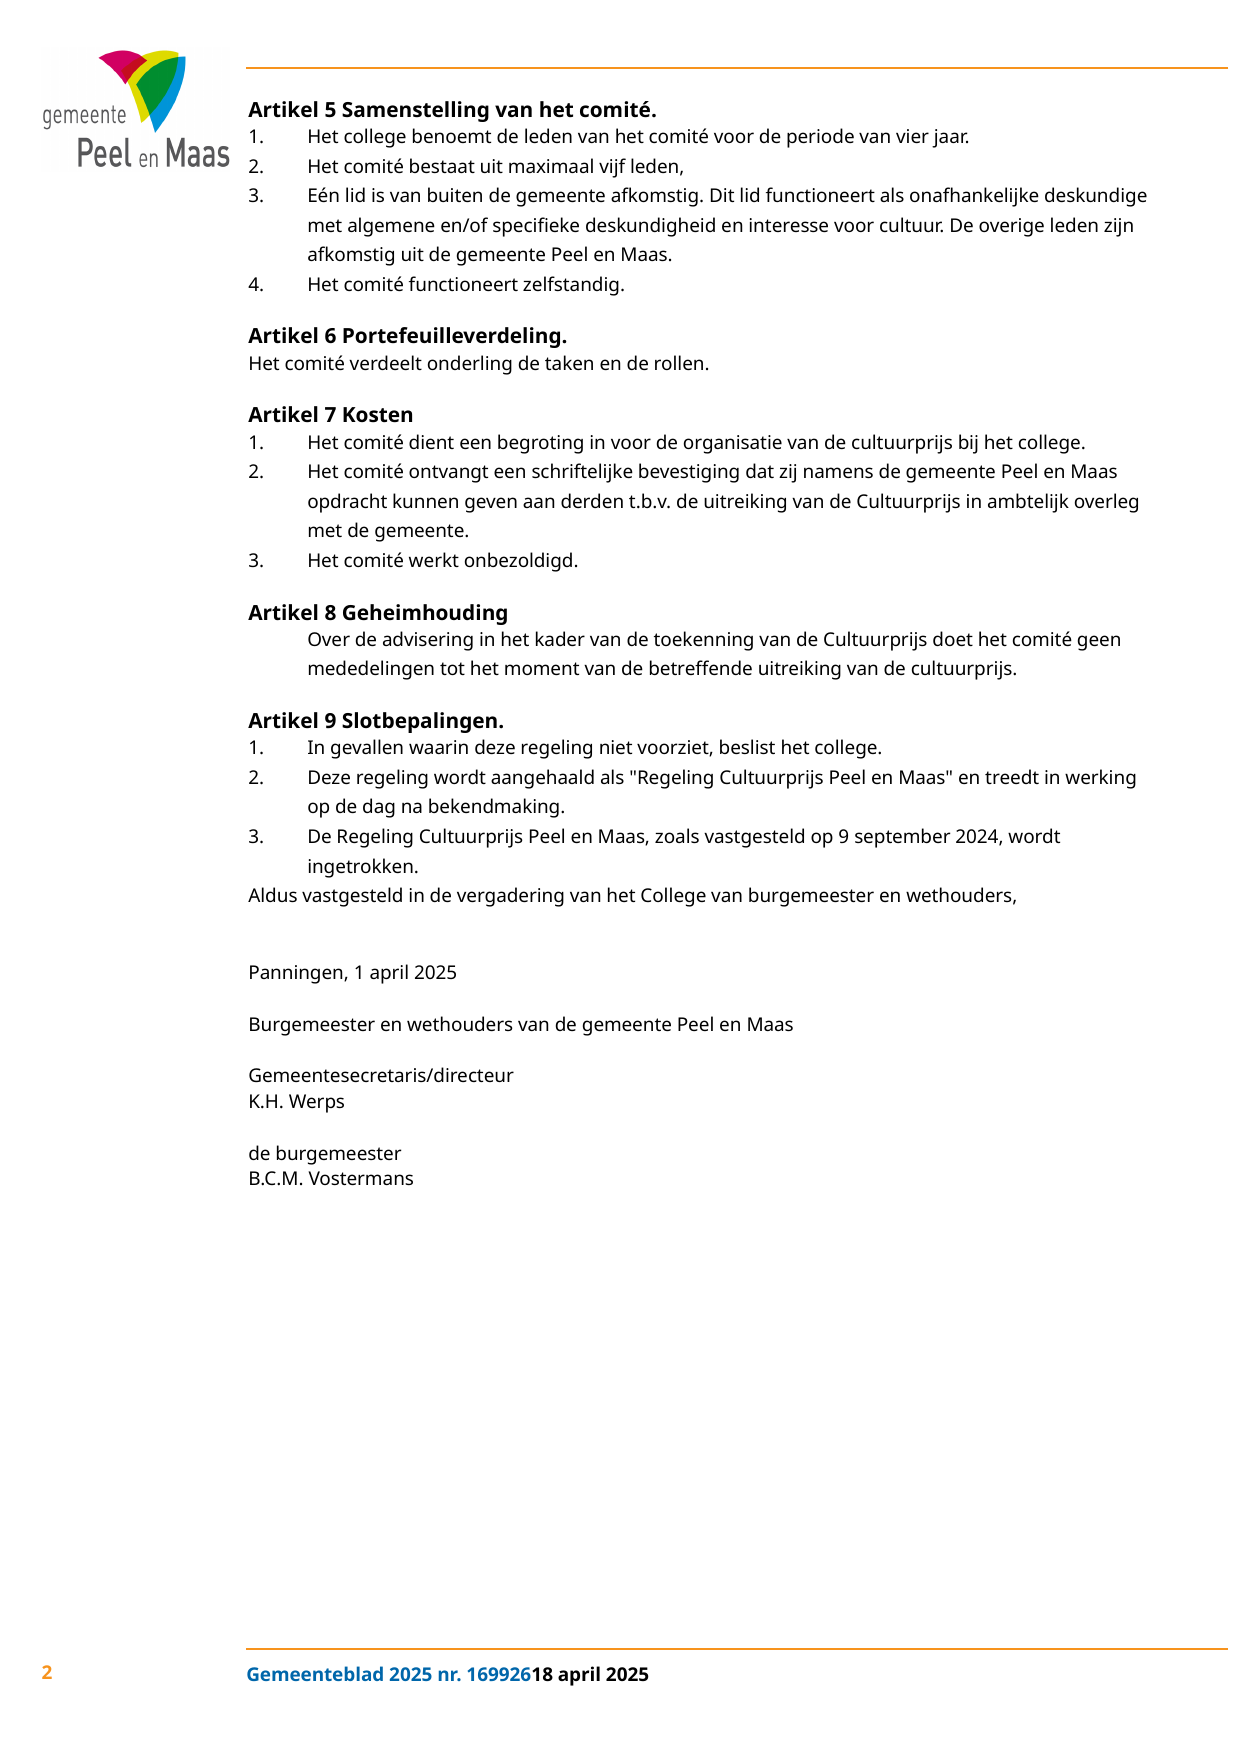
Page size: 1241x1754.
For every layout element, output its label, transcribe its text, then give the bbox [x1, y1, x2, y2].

text Gemeentesecretaris/directeur [248, 1062, 1152, 1088]
list De Regeling Cultuurprijs Peel en Maas, zoals vastgesteld op 9 september 2024, wordt ingetrokken. [248, 823, 1152, 878]
text Het comité verdeelt onderling de taken en de rollen. [248, 350, 1152, 376]
text Artikel 8 Geheimhouding [248, 598, 1152, 626]
list Deze regeling wordt aangehaald als "Regeling Cultuurprijs Peel en Maas" en treedt in werking op de dag na bekendmaking. [248, 764, 1152, 819]
text Burgemeester en wethouders van de gemeente Peel en Maas [248, 1011, 1152, 1037]
list Het comité bestaat uit maximaal vijf leden, [248, 153, 1152, 178]
list Eén lid is van buiten de gemeente afkomstig. Dit lid functioneert als onafhankelijke deskundige met algemene en/of specifieke deskundigheid en interesse voor cultuur. De overige leden zijn afkomstig uit de gemeente Peel en Maas. [248, 182, 1152, 267]
list Het comité werkt onbezoldigd. [248, 547, 1152, 573]
list Het comité dient een begroting in voor de organisatie van de cultuurprijs bij het college. [248, 429, 1152, 454]
text Artikel 6 Portefeuilleverdeling. [248, 322, 1152, 350]
text Artikel 9 Slotbepalingen. [248, 706, 1152, 734]
list Het college benoemt de leden van het comité voor de periode van vier jaar. [248, 123, 1152, 149]
list Het comité ontvangt een schriftelijke bevestiging dat zij namens de gemeente Peel en Maas opdracht kunnen geven aan derden t.b.v. de uitreiking van de Cultuurprijs in ambtelijk overleg met de gemeente. [248, 458, 1152, 543]
list Over de advisering in het kader van de toekenning van de Cultuurprijs doet het comité geen mededelingen tot het moment van de betreffende uitreiking van de cultuurprijs. [248, 626, 1152, 681]
text de burgemeester [248, 1140, 1152, 1165]
text Panningen, 1 april 2025 [248, 959, 1152, 985]
picture [41, 47, 231, 172]
text Artikel 7 Kosten [248, 400, 1152, 429]
text Artikel 5 Samenstelling van het comité. [248, 95, 1152, 123]
text K.H. Werps [248, 1088, 1152, 1114]
list In gevallen waarin deze regeling niet voorziet, beslist het college. [248, 734, 1152, 760]
text B.C.M. Vostermans [248, 1165, 1152, 1191]
list Het comité functioneert zelfstandig. [248, 271, 1152, 297]
text Aldus vastgesteld in de vergadering van het College van burgemeester en wethouders, [248, 882, 1152, 908]
